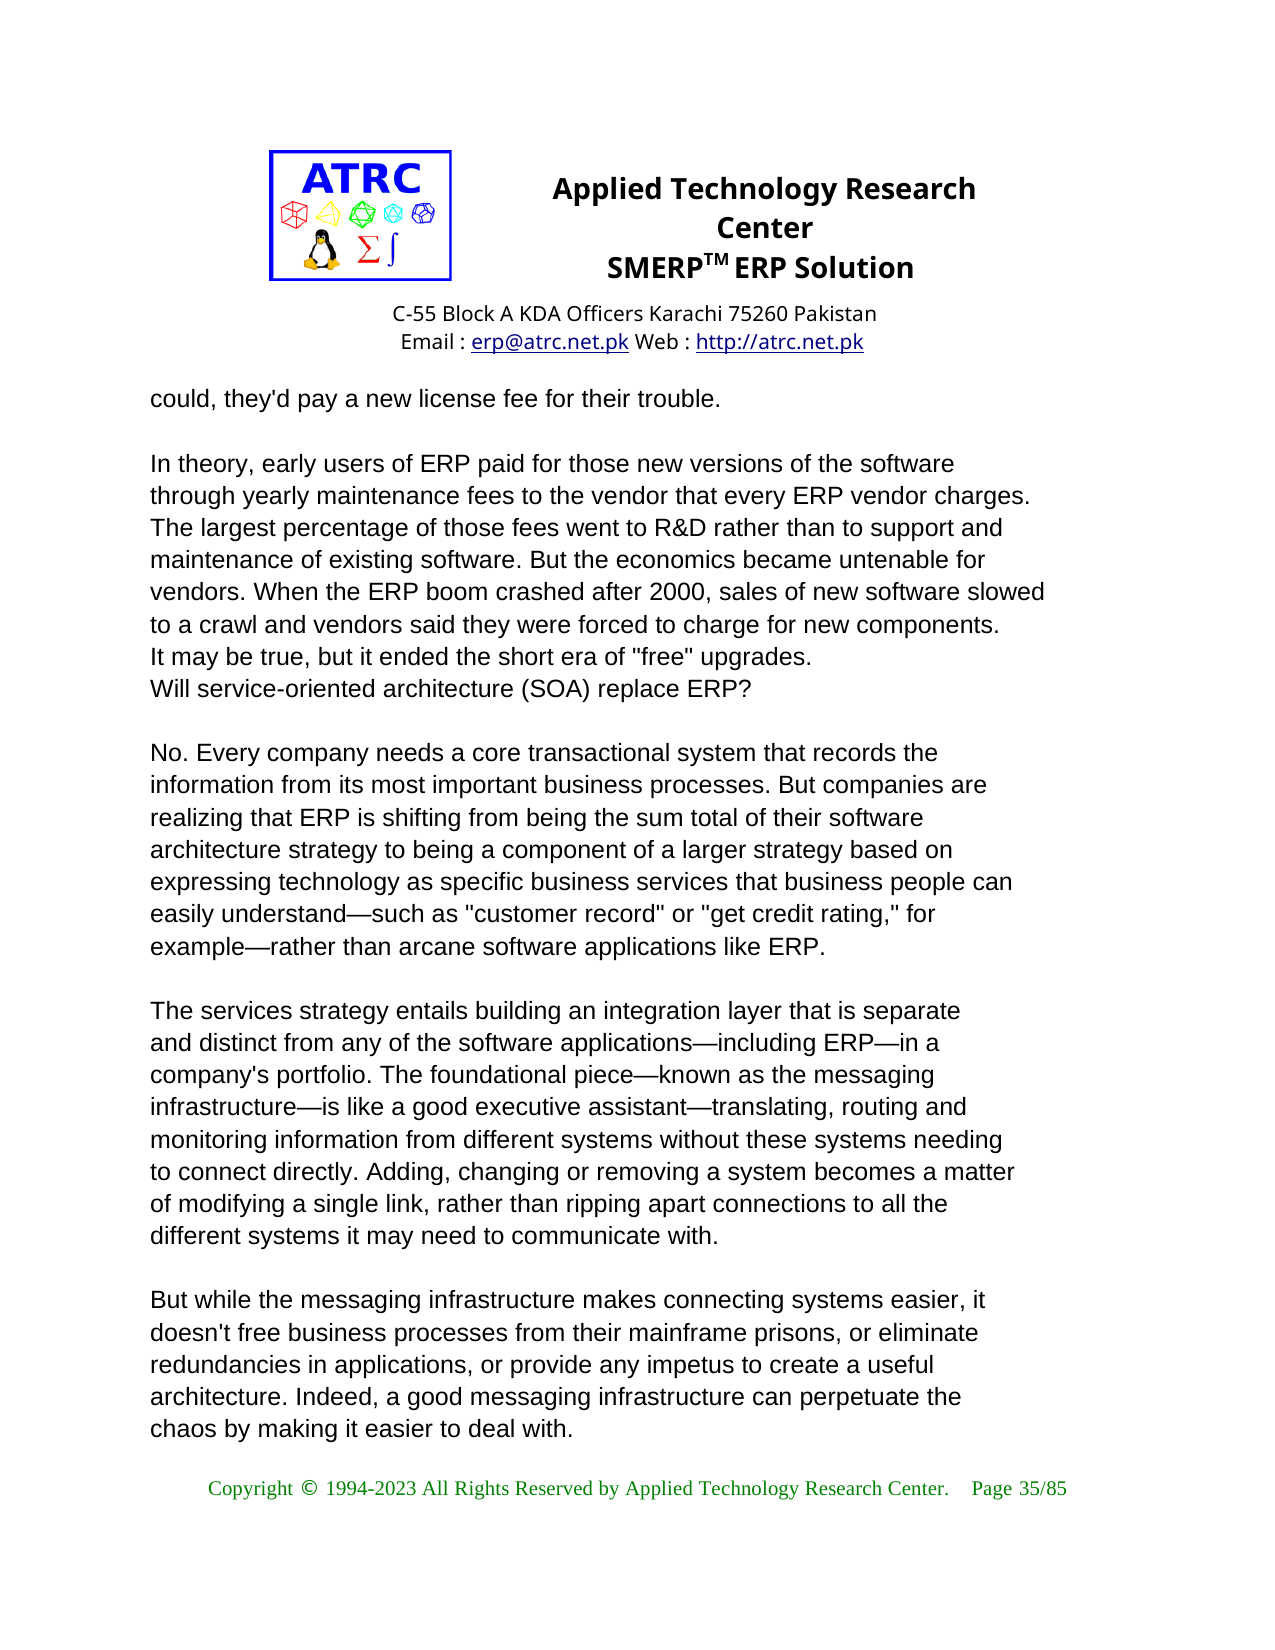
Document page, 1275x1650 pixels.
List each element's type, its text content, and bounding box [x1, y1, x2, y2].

text and distinct from any of the software applications—including ERP—in a [150, 1029, 1125, 1057]
text monitoring information from different systems without these systems needing [150, 1126, 1125, 1153]
text through yearly maintenance fees to the vendor that every ERP vendor charges. [150, 482, 1125, 510]
text architecture. Indeed, a good messaging infrastructure can perpetuate the [150, 1383, 1125, 1411]
text could, they'd pay a new license fee for their trouble. [150, 385, 1125, 413]
text redundancies in applications, or provide any impetus to create a useful [150, 1351, 1125, 1379]
picture [269, 150, 452, 281]
text It may be true, but it ended the short era of "free" upgrades. [150, 643, 1125, 671]
text Will service-oriented architecture (SOA) replace ERP? [150, 675, 1125, 703]
text But while the messaging infrastructure makes connecting systems easier, it [150, 1286, 1125, 1314]
text easily understand—such as "customer record" or "get credit rating," for [150, 900, 1125, 928]
text company's portfolio. The foundational piece—known as the messaging [150, 1061, 1125, 1089]
text architecture strategy to being a component of a larger strategy based on [150, 836, 1125, 864]
text realizing that ERP is shifting from being the sum total of their software [150, 804, 1125, 832]
text expressing technology as specific business services that business people can [150, 868, 1125, 896]
text The services strategy entails building an integration layer that is separate [150, 997, 1125, 1025]
text infrastructure—is like a good executive assistant—translating, routing and [150, 1093, 1125, 1121]
text The largest percentage of those fees went to R&D rather than to support and [150, 514, 1125, 542]
text to connect directly. Adding, changing or removing a system becomes a matter [150, 1158, 1125, 1186]
text information from its most important business processes. But companies are [150, 771, 1125, 799]
text different systems it may need to communicate with. [150, 1222, 1125, 1250]
text maintenance of existing software. But the economics became untenable for [150, 546, 1125, 574]
text In theory, early users of ERP paid for those new versions of the software [150, 449, 1125, 478]
text example—rather than arcane software applications like ERP. [150, 932, 1125, 960]
text doesn't free business processes from their mainframe prisons, or eliminate [150, 1319, 1125, 1347]
text No. Every company needs a core transactional system that records the [150, 739, 1125, 767]
text of modifying a single link, rather than ripping apart connections to all the [150, 1190, 1125, 1218]
text vendors. When the ERP boom crashed after 2000, sales of new software slowed [150, 578, 1125, 606]
text to a crawl and vendors said they were forced to charge for new components. [150, 611, 1125, 638]
text chaos by making it easier to deal with. [150, 1415, 1125, 1443]
